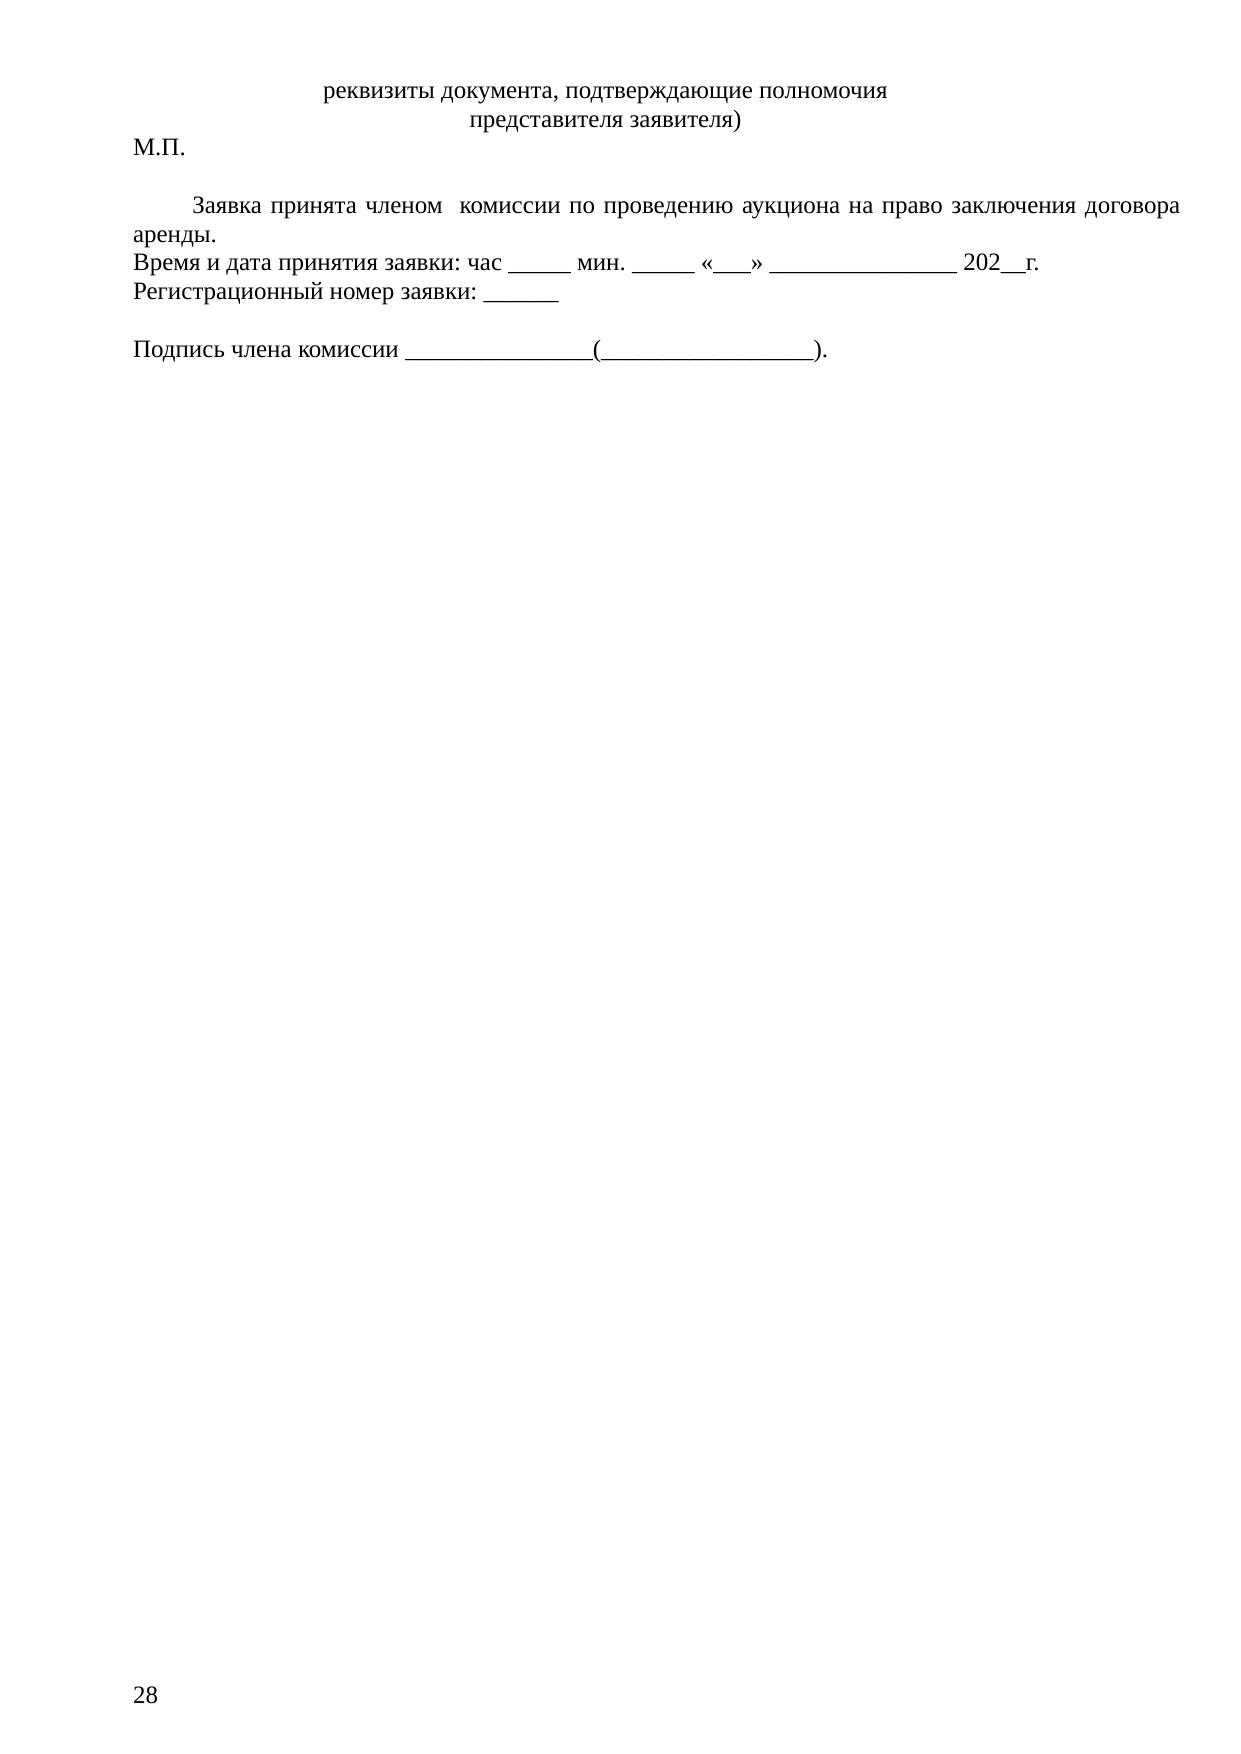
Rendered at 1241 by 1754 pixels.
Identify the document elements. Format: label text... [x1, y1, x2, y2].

text Подпись члена комиссии _______________(_________________). [133, 334, 1181, 362]
text М.П. [133, 132, 1181, 161]
text Регистрационный номер заявки: ______ [133, 276, 1181, 305]
text реквизиты документа, подтверждающие полномочия представителя заявителя) [251, 75, 960, 132]
text Время и дата принятия заявки: час _____ мин. _____ «___» _______________ 202__г. [133, 247, 1181, 276]
text Заявка принята членом комиссии по проведению аукциона на право заключения договора аренды. [133, 190, 1181, 247]
